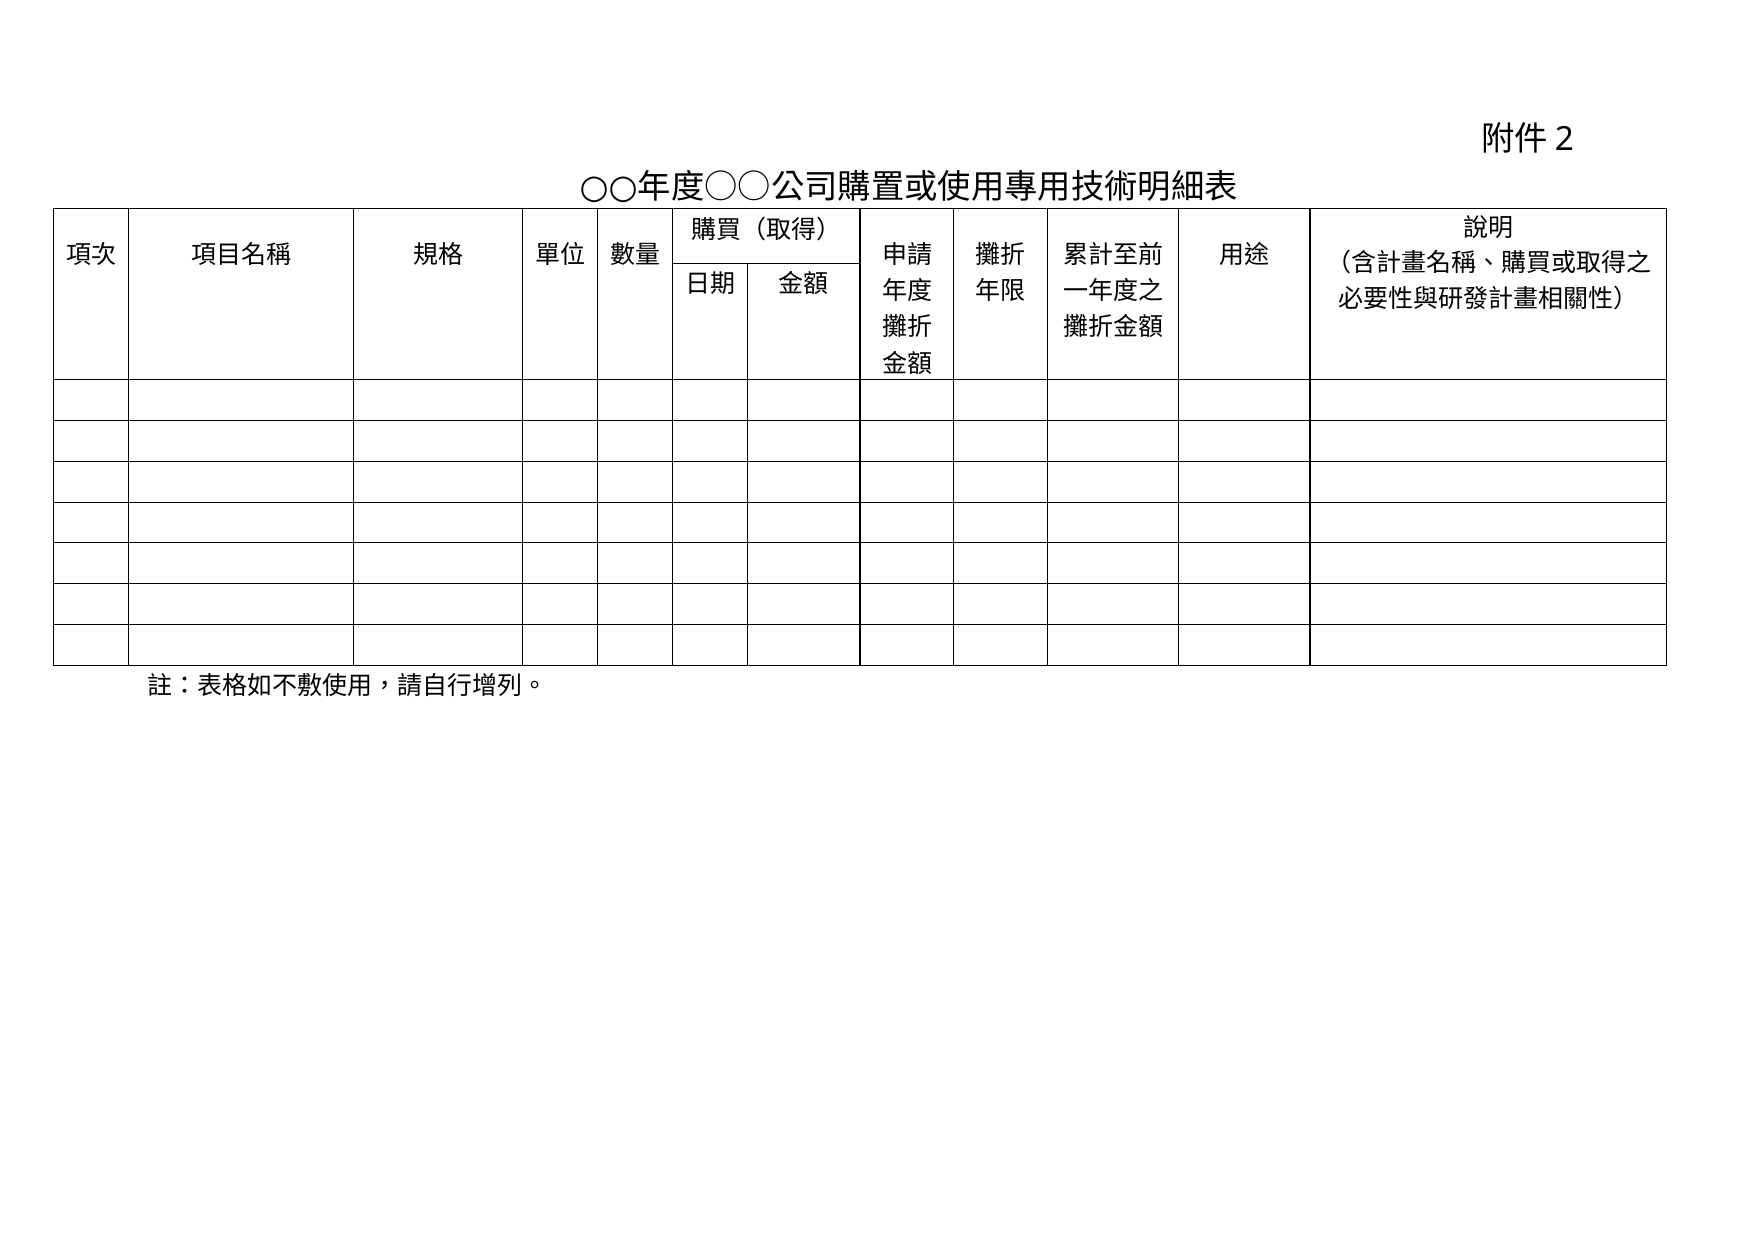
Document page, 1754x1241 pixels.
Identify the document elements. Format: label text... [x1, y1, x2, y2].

table_cell [861, 584, 953, 624]
table_cell [748, 421, 859, 461]
table_cell [523, 462, 597, 502]
table_cell [1179, 625, 1309, 664]
table_cell [1179, 380, 1309, 420]
table_header 購買（取得） [673, 209, 859, 262]
table_cell [129, 584, 353, 624]
table_cell [523, 543, 597, 583]
table_header 申請年度 攤折金額 [861, 209, 953, 379]
table_header 用途 [1179, 209, 1309, 379]
table_cell [954, 421, 1047, 461]
text 註：表格如不敷使用，請自行增列。 [148, 666, 1669, 702]
table_cell [954, 380, 1047, 420]
table_header 項目名稱 [129, 209, 353, 379]
table_cell 日期 [673, 264, 747, 379]
table_cell [354, 625, 522, 664]
table_cell [598, 503, 672, 542]
table_cell [354, 584, 522, 624]
table_cell [861, 503, 953, 542]
table_cell [1179, 462, 1309, 502]
table_cell [1311, 625, 1666, 664]
table_cell [748, 543, 859, 583]
table_cell 金額 [748, 264, 859, 379]
table_cell [748, 462, 859, 502]
table_cell [1048, 421, 1178, 461]
table_cell [54, 584, 128, 624]
table_cell [954, 543, 1047, 583]
table_cell [1311, 543, 1666, 583]
table_cell [54, 625, 128, 664]
table_cell [523, 503, 597, 542]
table_cell [748, 380, 859, 420]
table_cell [354, 421, 522, 461]
table_cell [673, 625, 747, 664]
text ○○年度○○公司購置或使用專用技術明細表 [148, 160, 1669, 208]
table_cell [54, 421, 128, 461]
table_cell [1179, 584, 1309, 624]
table_cell [1311, 462, 1666, 502]
table_cell [598, 543, 672, 583]
table_cell [598, 380, 672, 420]
table_cell [673, 462, 747, 502]
text 附件2 [1464, 111, 1669, 160]
table_cell [861, 462, 953, 502]
table_cell [54, 543, 128, 583]
table_cell [673, 421, 747, 461]
table_cell [1179, 543, 1309, 583]
table_cell [954, 503, 1047, 542]
table_cell [523, 625, 597, 664]
table_cell [1311, 421, 1666, 461]
table_header 單位 [523, 209, 597, 379]
table_cell [129, 543, 353, 583]
table_cell [598, 421, 672, 461]
table_header 攤折年限 [954, 209, 1047, 379]
table_cell [523, 380, 597, 420]
table_cell [354, 503, 522, 542]
table_cell [1048, 503, 1178, 542]
table_cell [861, 543, 953, 583]
table_cell [1048, 380, 1178, 420]
table_header 說明 （含計畫名稱、購買或取得之必要性與研發計畫相關性） [1311, 209, 1666, 379]
table_cell [54, 462, 128, 502]
table_cell [54, 503, 128, 542]
table_cell [1048, 625, 1178, 664]
table_cell [748, 625, 859, 664]
table_cell [354, 462, 522, 502]
table_header 項次 [54, 209, 128, 379]
table_cell [129, 625, 353, 664]
table_cell [354, 543, 522, 583]
table_cell [1048, 584, 1178, 624]
table_cell [598, 584, 672, 624]
table_cell [748, 503, 859, 542]
table_cell [954, 462, 1047, 502]
table_cell [861, 421, 953, 461]
table_cell [1311, 584, 1666, 624]
table_cell [1311, 380, 1666, 420]
table_cell [598, 625, 672, 664]
table_cell [129, 421, 353, 461]
table_cell [1179, 503, 1309, 542]
table_cell [523, 584, 597, 624]
table_header 規格 [354, 209, 522, 379]
table_cell [673, 584, 747, 624]
table_cell [129, 462, 353, 502]
table_cell [1048, 462, 1178, 502]
table_cell [954, 625, 1047, 664]
table_cell [354, 380, 522, 420]
table_cell [861, 625, 953, 664]
table_cell [954, 584, 1047, 624]
table_cell [673, 503, 747, 542]
table_cell [1179, 421, 1309, 461]
table_cell [1048, 543, 1178, 583]
table_cell [1311, 503, 1666, 542]
table_header 數量 [598, 209, 672, 379]
table_cell [129, 380, 353, 420]
table_cell [748, 584, 859, 624]
table_cell [129, 503, 353, 542]
table_cell [54, 380, 128, 420]
table_header 累計至前一年度之攤折金額 [1048, 209, 1178, 379]
table_cell [861, 380, 953, 420]
table_cell [673, 543, 747, 583]
table_cell [598, 462, 672, 502]
table_cell [673, 380, 747, 420]
table_cell [523, 421, 597, 461]
